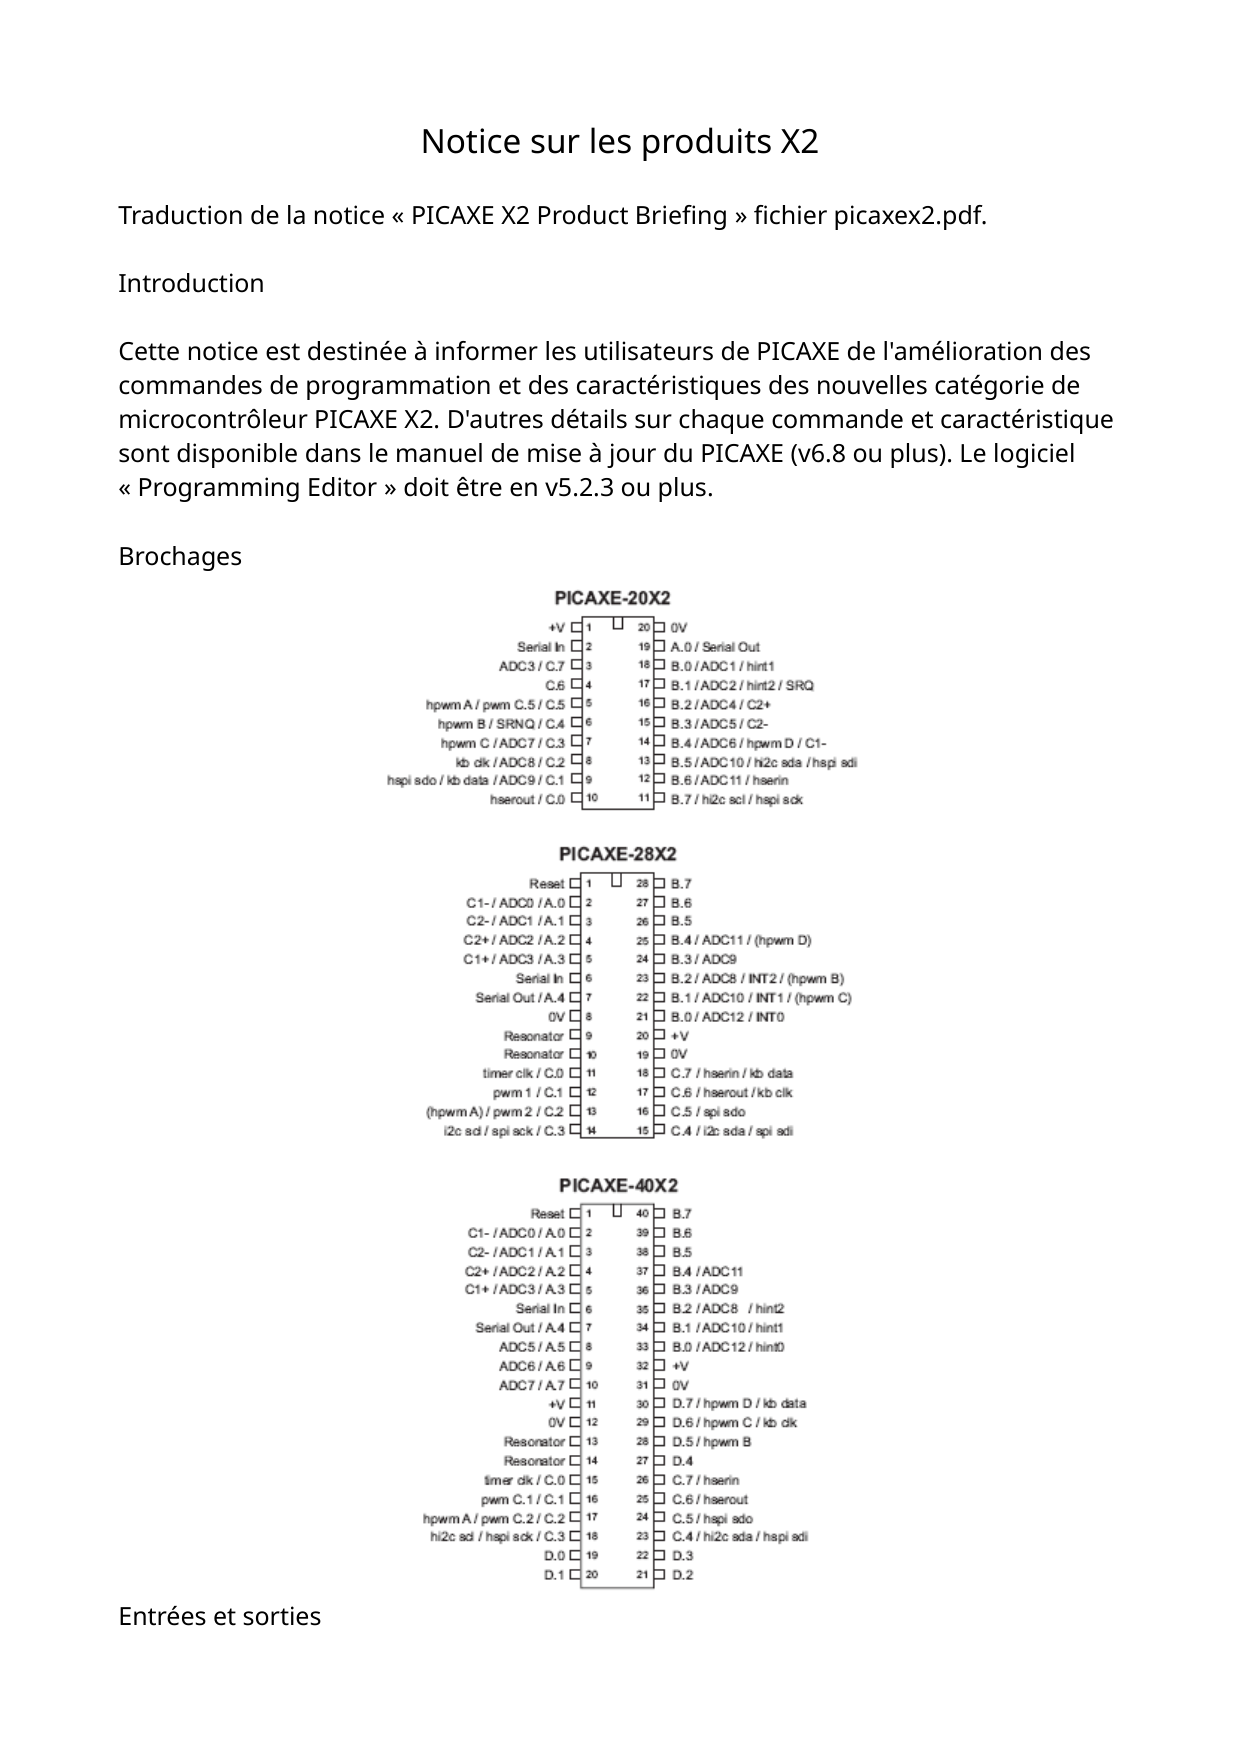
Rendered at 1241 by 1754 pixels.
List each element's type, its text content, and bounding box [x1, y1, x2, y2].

text Notice sur les produits X2 [118, 118, 1122, 163]
text Cette notice est destinée à informer les utilisateurs de PICAXE de l'amélioration des commandes de programmation et des caractéristiques des nouvelles catégorie de microcontrôleur PICAXE X2. D'autres détails sur chaque commande et caractéristique sont disponible dans le manuel de mise à jour du PICAXE (v6.8 ou plus). Le logiciel « Programming Editor » doit être en v5.2.3 ou plus. [118, 334, 1122, 504]
text Entrées et sorties [118, 1598, 1122, 1632]
text Traduction de la notice « PICAXE X2 Product Briefing » fichier picaxex2.pdf. [118, 198, 1122, 232]
text Brochages [118, 538, 1122, 572]
text Introduction [118, 266, 1122, 300]
